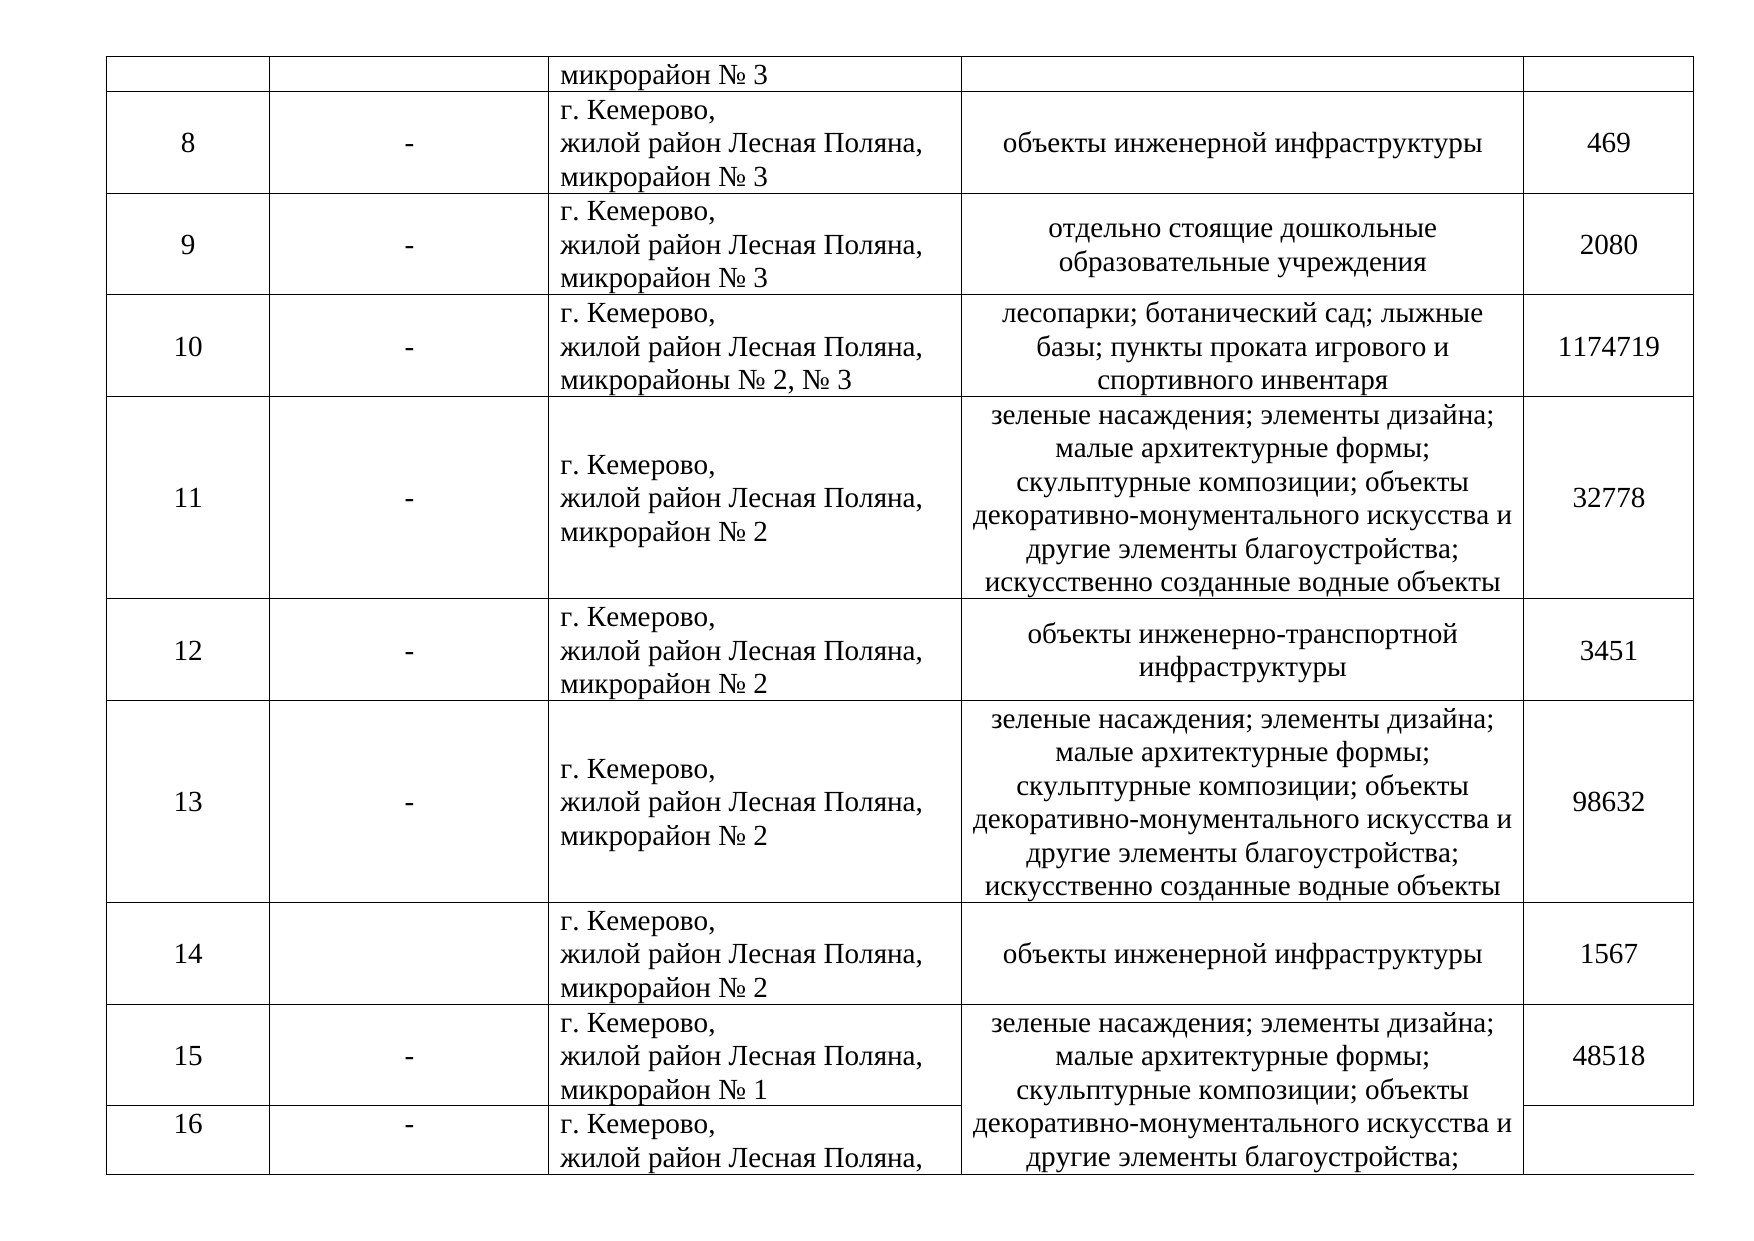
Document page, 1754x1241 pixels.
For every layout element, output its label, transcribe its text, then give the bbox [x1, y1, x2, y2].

table_cell г. Кемерово, жилой район Лесная Поляна, микрорайон № 2 [549, 701, 961, 902]
table_cell 13 [107, 701, 269, 902]
table_cell 3451 [1524, 599, 1693, 700]
table_cell г. Кемерово, жилой район Лесная Поляна, микрорайон № 3 [549, 92, 961, 192]
table_cell 12 [107, 599, 269, 700]
table_cell - [270, 194, 548, 294]
table_cell г. Кемерово, жилой район Лесная Поляна, [549, 1106, 961, 1173]
table_cell - [270, 92, 548, 192]
table_cell - [270, 397, 548, 598]
table_cell 10 [107, 295, 269, 396]
table_cell - [270, 295, 548, 396]
table_cell [962, 57, 1523, 91]
table_cell - [270, 1106, 548, 1173]
table_cell объекты инженерно-транспортной инфраструктуры [962, 599, 1523, 700]
table_cell лесопарки; ботанический сад; лыжные базы; пункты проката игрового и спортивного инвентаря [962, 295, 1523, 396]
table_cell 14 [107, 903, 269, 1004]
table_cell 8 [107, 92, 269, 192]
table_cell 2080 [1524, 194, 1693, 294]
table_cell г. Кемерово, жилой район Лесная Поляна, микрорайон № 1 [549, 1005, 961, 1105]
table_cell микрорайон № 3 [549, 57, 961, 91]
table_cell - [270, 701, 548, 902]
table_cell г. Кемерово, жилой район Лесная Поляна, микрорайоны № 2, № 3 [549, 295, 961, 396]
table_cell г. Кемерово, жилой район Лесная Поляна, микрорайон № 3 [549, 194, 961, 294]
table_cell 15 [107, 1005, 269, 1105]
table_cell [270, 903, 548, 1004]
table_cell [1524, 57, 1693, 91]
table_cell 1567 [1524, 903, 1693, 1004]
table_cell зеленые насаждения; элементы дизайна; малые архитектурные формы; скульптурные композиции; объекты декоративно-монументального искусства и другие элементы благоустройства; искусственно созданные водные объекты [962, 1005, 1523, 1173]
table_cell зеленые насаждения; элементы дизайна; малые архитектурные формы; скульптурные композиции; объекты декоративно-монументального искусства и другие элементы благоустройства; искусственно созданные водные объекты [962, 397, 1523, 598]
table_cell - [270, 1005, 548, 1105]
table_cell отдельно стоящие дошкольные образовательные учреждения [962, 194, 1523, 294]
table_cell г. Кемерово, жилой район Лесная Поляна, микрорайон № 2 [549, 397, 961, 598]
table_cell г. Кемерово, жилой район Лесная Поляна, микрорайон № 2 [549, 599, 961, 700]
table_cell г. Кемерово, жилой район Лесная Поляна, микрорайон № 2 [549, 903, 961, 1004]
table_cell 9 [107, 194, 269, 294]
table_cell 469 [1524, 92, 1693, 192]
table_cell зеленые насаждения; элементы дизайна; малые архитектурные формы; скульптурные композиции; объекты декоративно-монументального искусства и другие элементы благоустройства; искусственно созданные водные объекты [962, 701, 1523, 902]
table_cell [1524, 1106, 1694, 1173]
table_cell объекты инженерной инфраструктуры [962, 92, 1523, 192]
table_cell - [270, 599, 548, 700]
table_cell 11 [107, 397, 269, 598]
table_cell 98632 [1524, 701, 1693, 902]
table_cell [270, 57, 548, 91]
table_cell 16 [107, 1106, 269, 1173]
table_cell 48518 [1524, 1005, 1693, 1105]
table_cell 32778 [1524, 397, 1693, 598]
table_cell 1174719 [1524, 295, 1693, 396]
table_cell [107, 57, 269, 91]
table_cell объекты инженерной инфраструктуры [962, 903, 1523, 1004]
